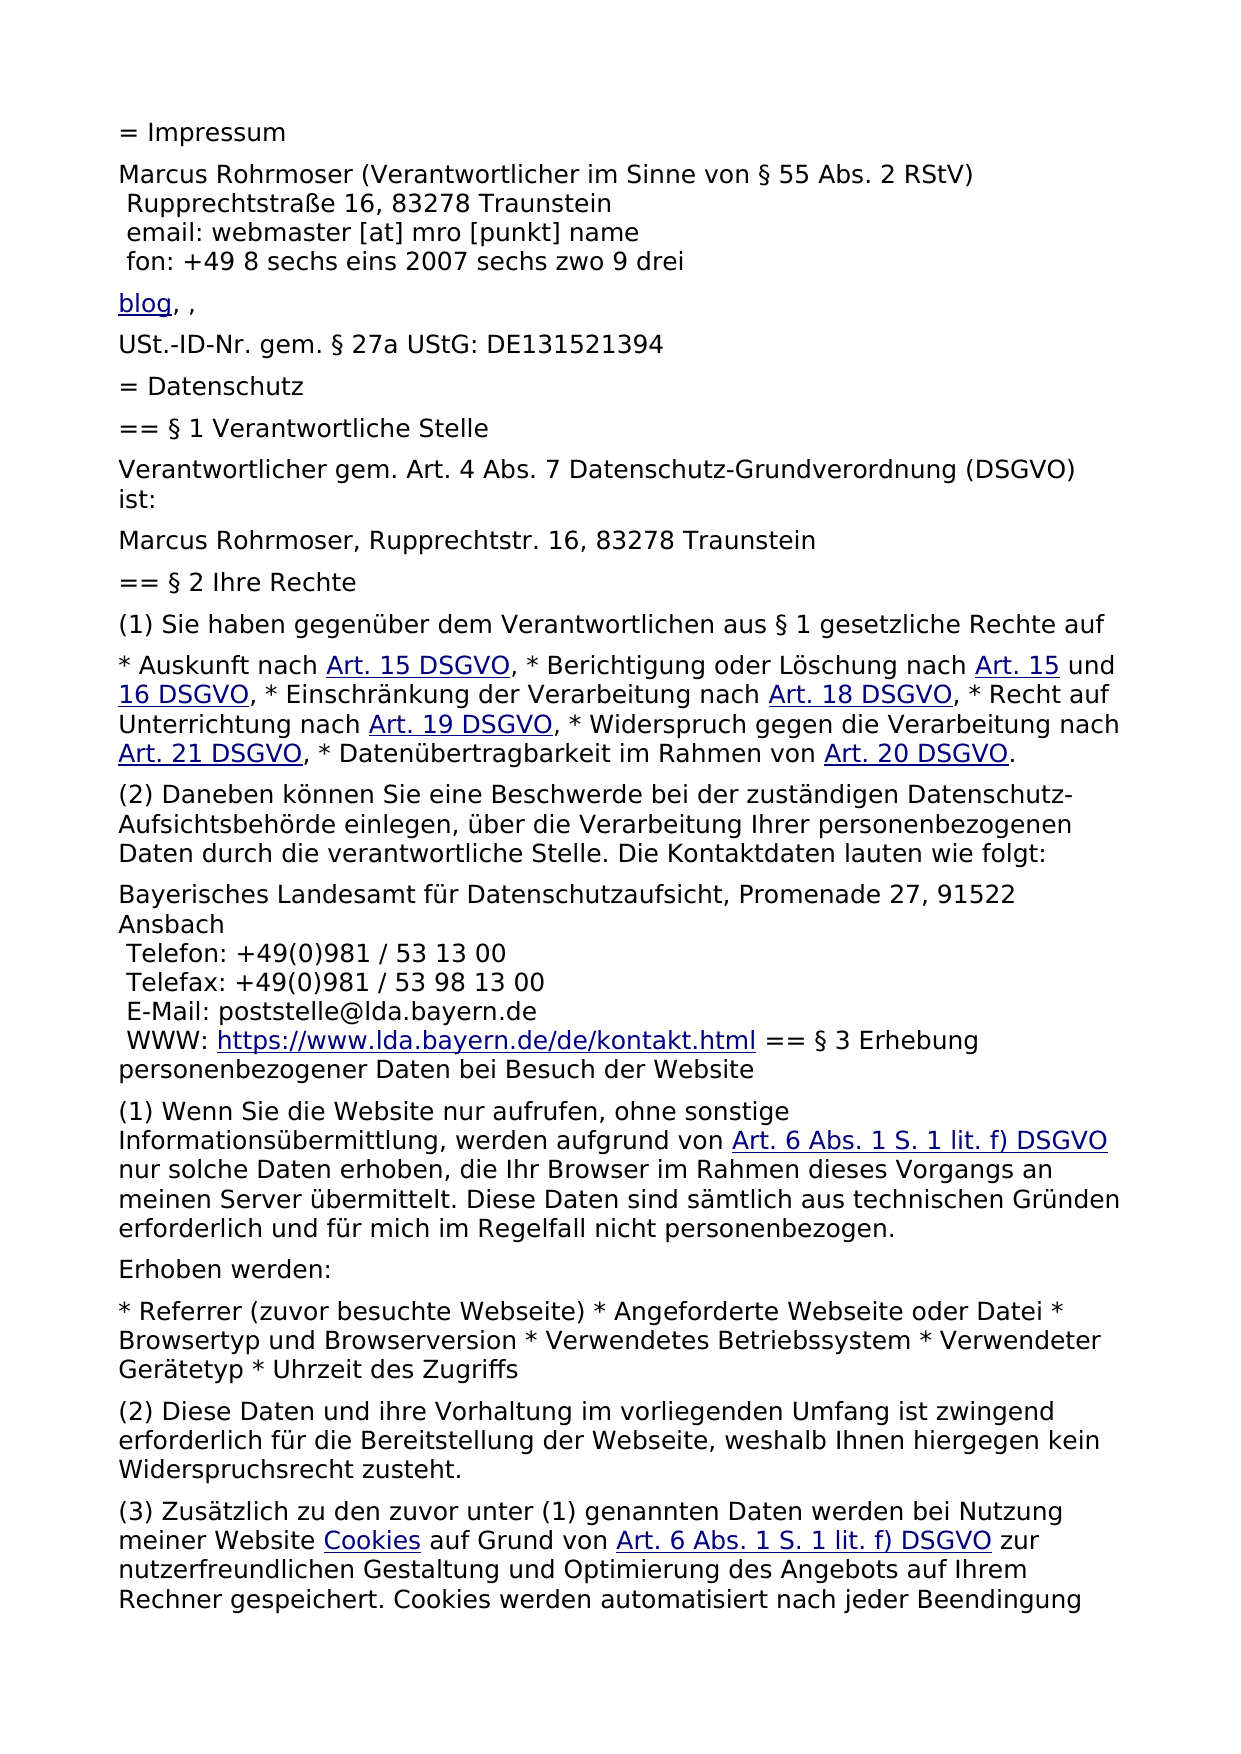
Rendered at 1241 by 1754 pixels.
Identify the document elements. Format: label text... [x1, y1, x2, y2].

text USt.-ID-Nr. gem. § 27a UStG: DE131521394 [118, 331, 1122, 360]
text (2) Daneben können Sie eine Beschwerde bei der zuständigen Datenschutz-Aufsichtsbehörde einlegen, über die Verarbeitung Ihrer personenbezogenen Daten durch die verantwortliche Stelle. Die Kontaktdaten lauten wie folgt: [118, 781, 1122, 868]
text (2) Diese Daten und ihre Vorhaltung im vorliegenden Umfang ist zwingend erforderlich für die Bereitstellung der Webseite, weshalb Ihnen hiergegen kein Widerspruchsrecht zusteht. [118, 1397, 1122, 1485]
text == § 1 Verantwortliche Stelle [118, 414, 1122, 443]
text == § 2 Ihre Rechte [118, 568, 1122, 597]
text * Referrer (zuvor besuchte Webseite) * Angeforderte Webseite oder Datei * Browsertyp und Browserversion * Verwendetes Betriebssystem * Verwendeter Gerätetyp * Uhrzeit des Zugriffs [118, 1297, 1122, 1385]
text * Auskunft nach Art. 15 DSGVO, * Berichtigung oder Löschung nach Art. 15 und 16 DSGVO, * Einschränkung der Verarbeitung nach Art. 18 DSGVO, * Recht auf Unterrichtung nach Art. 19 DSGVO, * Widerspruch gegen die Verarbeitung nach Art. 21 DSGVO, * Datenübertragbarkeit im Rahmen von Art. 20 DSGVO. [118, 651, 1122, 768]
text blog, , [118, 289, 1122, 318]
text Bayerisches Landesamt für Datenschutzaufsicht, Promenade 27, 91522 Ansbach Telefon: +49(0)981 / 53 13 00 Telefax: +49(0)981 / 53 98 13 00 E-Mail: poststelle@lda.bayern.de WWW: https://www.lda.bayern.de/de/kontakt.html == § 3 Erhebung personenbezogener Daten bei Besuch der Website [118, 881, 1122, 1085]
text (1) Sie haben gegenüber dem Verantwortlichen aus § 1 gesetzliche Rechte auf [118, 610, 1122, 639]
text (1) Wenn Sie die Website nur aufrufen, ohne sonstige Informationsübermittlung, werden aufgrund von Art. 6 Abs. 1 S. 1 lit. f) DSGVO nur solche Daten erhoben, die Ihr Browser im Rahmen dieses Vorgangs an meinen Server übermittelt. Diese Daten sind sämtlich aus technischen Gründen erforderlich und für mich im Regelfall nicht personenbezogen. [118, 1097, 1122, 1243]
text = Impressum [118, 118, 1122, 147]
text (3) Zusätzlich zu den zuvor unter (1) genannten Daten werden bei Nutzung meiner Website Cookies auf Grund von Art. 6 Abs. 1 S. 1 lit. f) DSGVO zur nutzerfreundlichen Gestaltung und Optimierung des Angebots auf Ihrem Rechner gespeichert. Cookies werden automatisiert nach jeder Beendingung [118, 1497, 1122, 1614]
text Marcus Rohrmoser (Verantwortlicher im Sinne von § 55 Abs. 2 RStV) Rupprechtstraße 16, 83278 Traunstein email: webmaster [at] mro [punkt] name fon: +49 8 sechs eins 2007 sechs zwo 9 drei [118, 160, 1122, 276]
text Erhoben werden: [118, 1256, 1122, 1285]
text Marcus Rohrmoser, Rupprechtstr. 16, 83278 Traunstein [118, 526, 1122, 556]
text = Datenschutz [118, 372, 1122, 401]
text Verantwortlicher gem. Art. 4 Abs. 7 Datenschutz-Grundverordnung (DSGVO) ist: [118, 456, 1122, 514]
